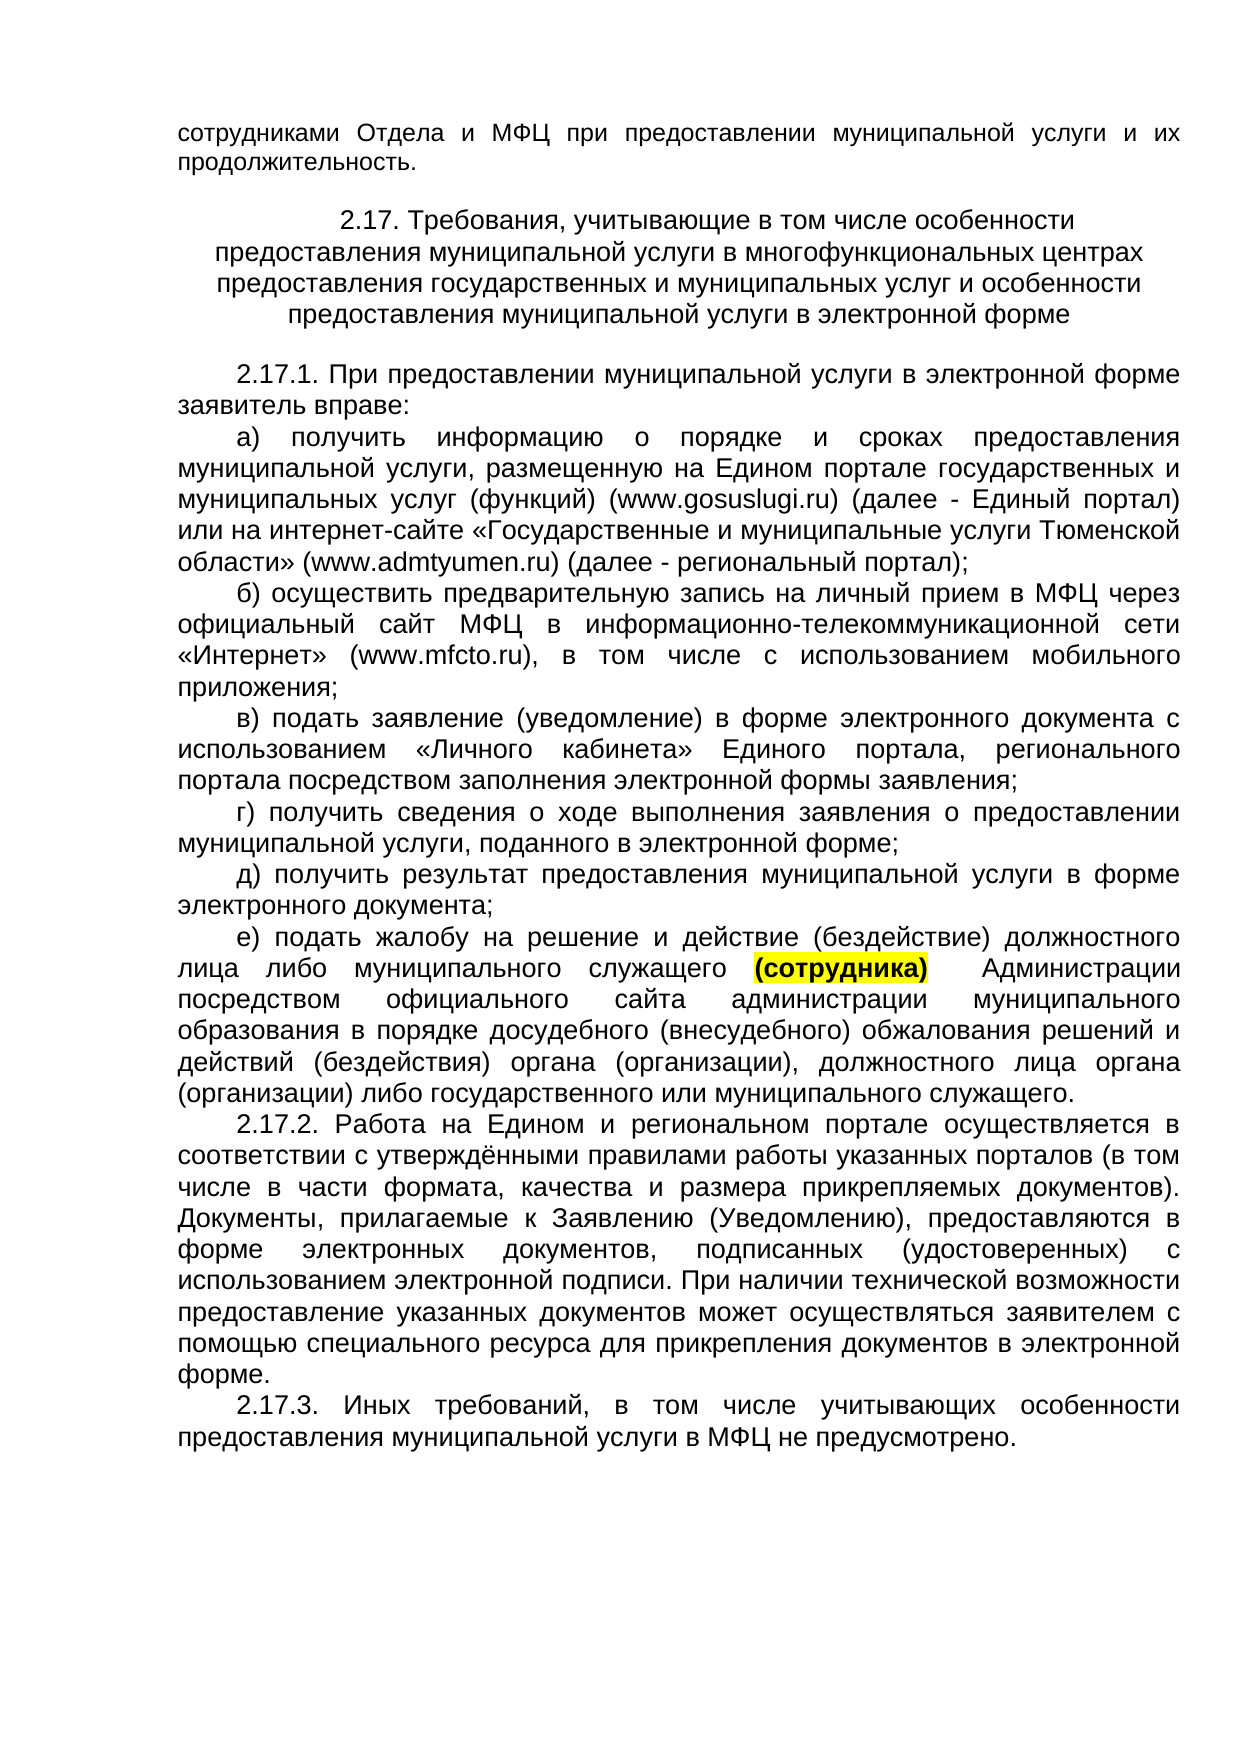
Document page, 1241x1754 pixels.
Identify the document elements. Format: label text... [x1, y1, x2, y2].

text а) получить информацию о порядке и сроках предоставления муниципальной услуги, размещенную на Едином портале государственных и муниципальных услуг (функций) (www.gosuslugi.ru) (далее - Единый портал) или на интернет-сайте «Государственные и муниципальные услуги Тюменской области» (www.admtyumen.ru) (далее - региональный портал); [177, 421, 1181, 577]
text сотрудниками Отдела и МФЦ при предоставлении муниципальной услуги и их продолжительность. [177, 118, 1181, 176]
text д) получить результат предоставления муниципальной услуги в форме электронного документа; [177, 858, 1181, 921]
text б) осуществить предварительную запись на личный прием в МФЦ через официальный сайт МФЦ в информационно-телекоммуникационной сети «Интернет» (www.mfcto.ru), в том числе с использованием мобильного приложения; [177, 577, 1181, 702]
text 2.17.2. Работа на Едином и региональном портале осуществляется в соответствии с утверждёнными правилами работы указанных порталов (в том числе в части формата, качества и размера прикрепляемых документов). Документы, прилагаемые к Заявлению (Уведомлению), предоставляются в форме электронных документов, подписанных (удостоверенных) с использованием электронной подписи. При наличии технической возможности предоставление указанных документов может осуществляться заявителем с помощью специального ресурса для прикрепления документов в электронной форме. [177, 1108, 1181, 1389]
text в) подать заявление (уведомление) в форме электронного документа с использованием «Личного кабинета» Единого портала, регионального портала посредством заполнения электронной формы заявления; [177, 702, 1181, 796]
text 2.17.3. Иных требований, в том числе учитывающих особенности предоставления муниципальной услуги в МФЦ не предусмотрено. [177, 1389, 1181, 1452]
text 2.17. Требования, учитывающие в том числе особенности предоставления муниципальной услуги в многофункциональных центрах предоставления государственных и муниципальных услуг и особенности предоставления муниципальной услуги в электронной форме [177, 204, 1181, 329]
text г) получить сведения о ходе выполнения заявления о предоставлении муниципальной услуги, поданного в электронной форме; [177, 796, 1181, 858]
text е) подать жалобу на решение и действие (бездействие) должностного лица либо муниципального служащего (сотрудника) Администрации посредством официального сайта администрации муниципального образования в порядке досудебного (внесудебного) обжалования решений и действий (бездействия) органа (организации), должностного лица органа (организации) либо государственного или муниципального служащего. [177, 921, 1181, 1108]
text 2.17.1. При предоставлении муниципальной услуги в электронной форме заявитель вправе: [177, 358, 1181, 421]
